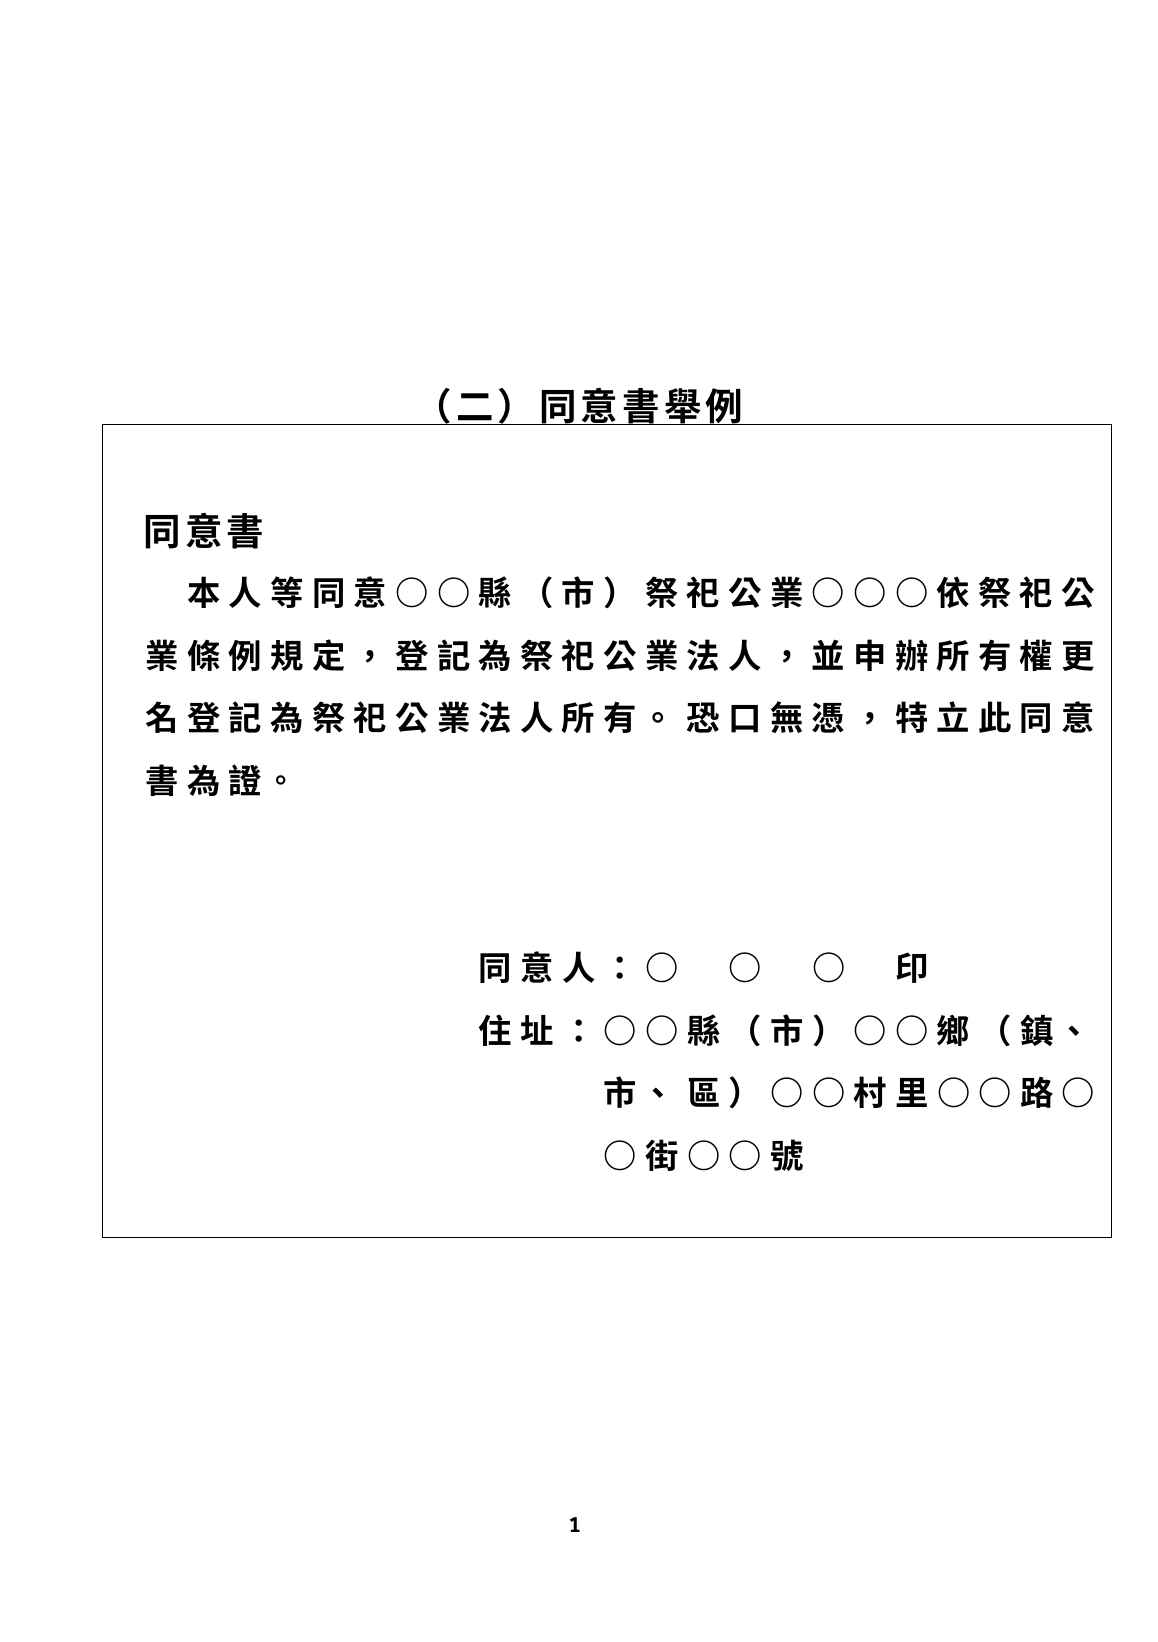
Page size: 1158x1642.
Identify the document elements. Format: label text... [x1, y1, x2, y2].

text （二）同意書舉例 [99, 362, 1058, 424]
table_header 同意書 本人等同意○○縣（市）祭祀公業○○○依祭祀公業條例規定，登記為祭祀公業法人，並申辦所有權更名登記為祭祀公業法人所有。恐口無憑，特立此同意書為證。 同意人：○ ○ ○ 印 住址：○○縣（市）○○鄉（鎮、市、區）○○村里○○路○○街○○號 [103, 425, 1111, 1237]
